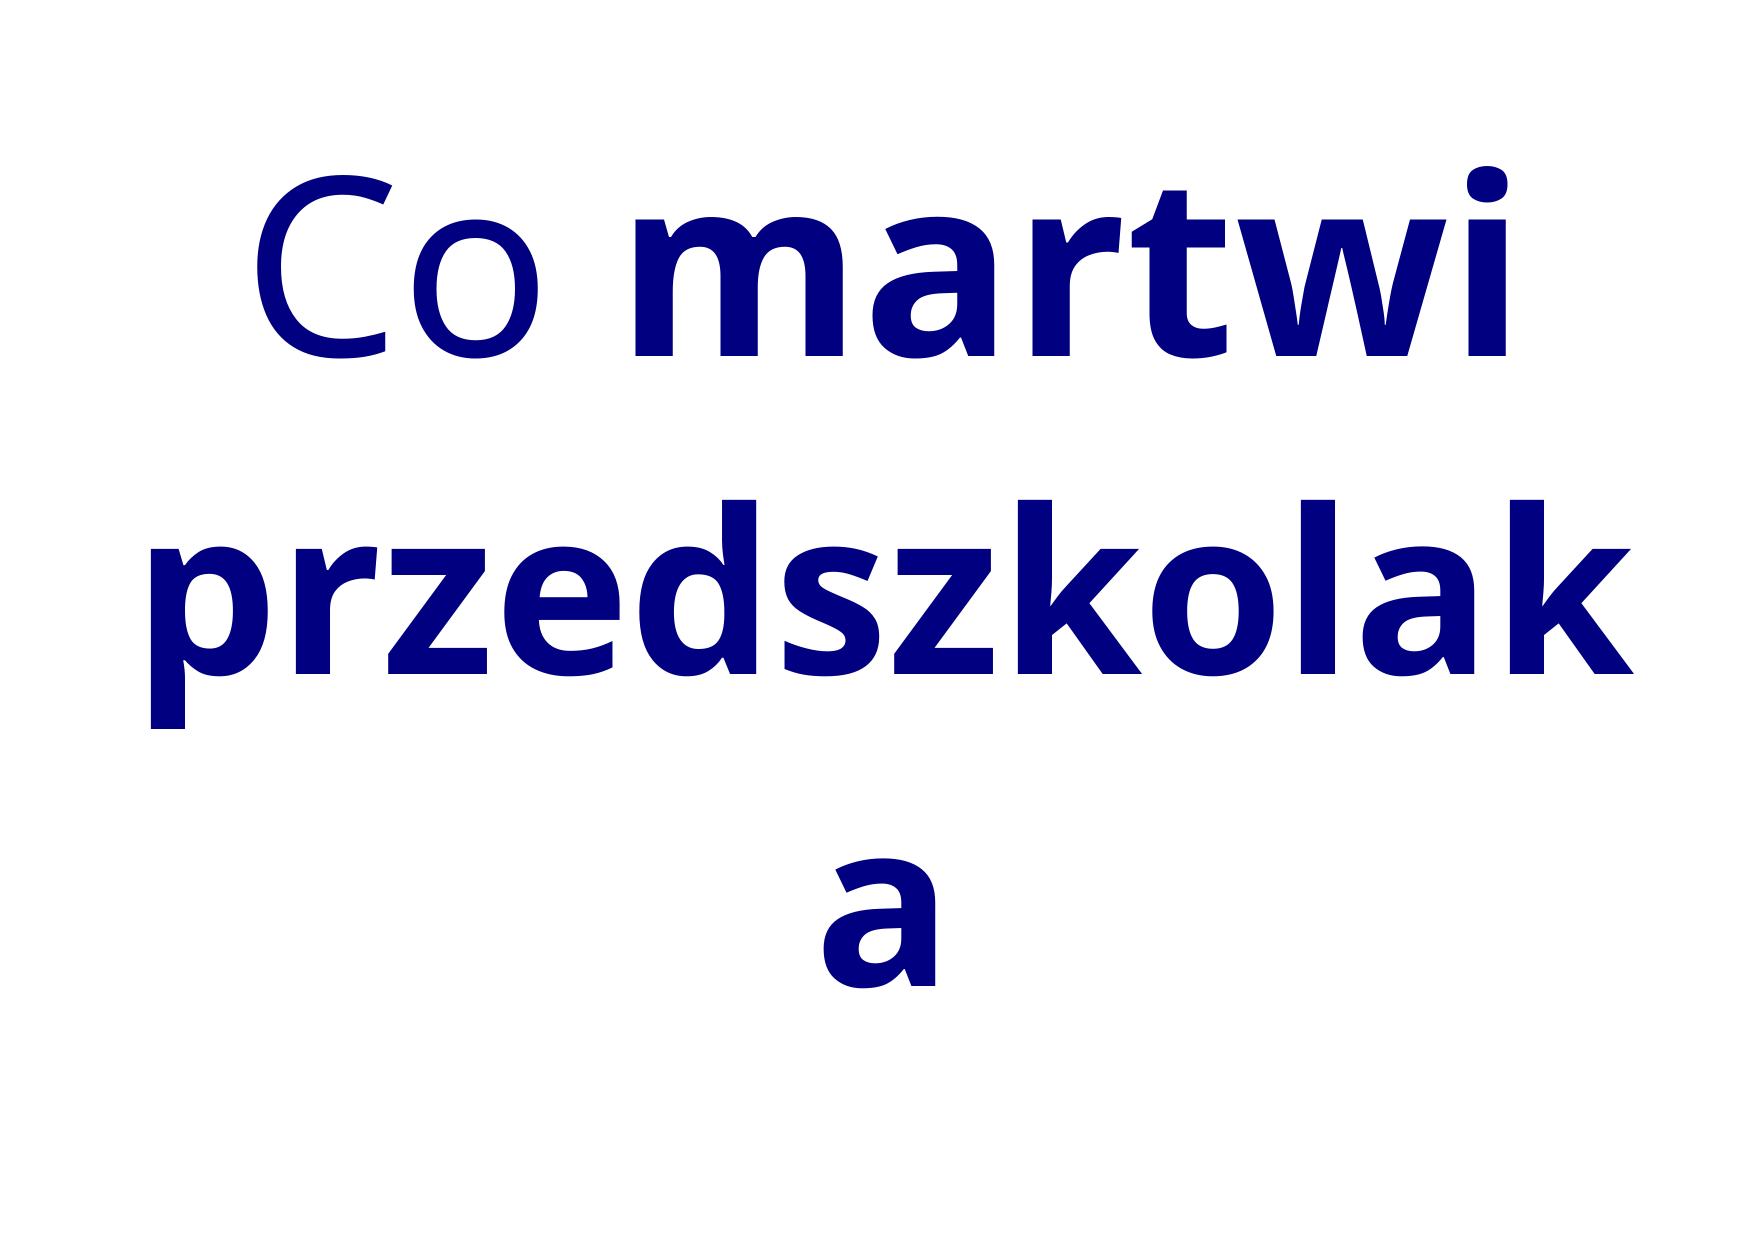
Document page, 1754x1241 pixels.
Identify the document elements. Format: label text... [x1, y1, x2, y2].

text przedszkolaka [89, 429, 1679, 1053]
text Co martwi [89, 89, 1679, 429]
